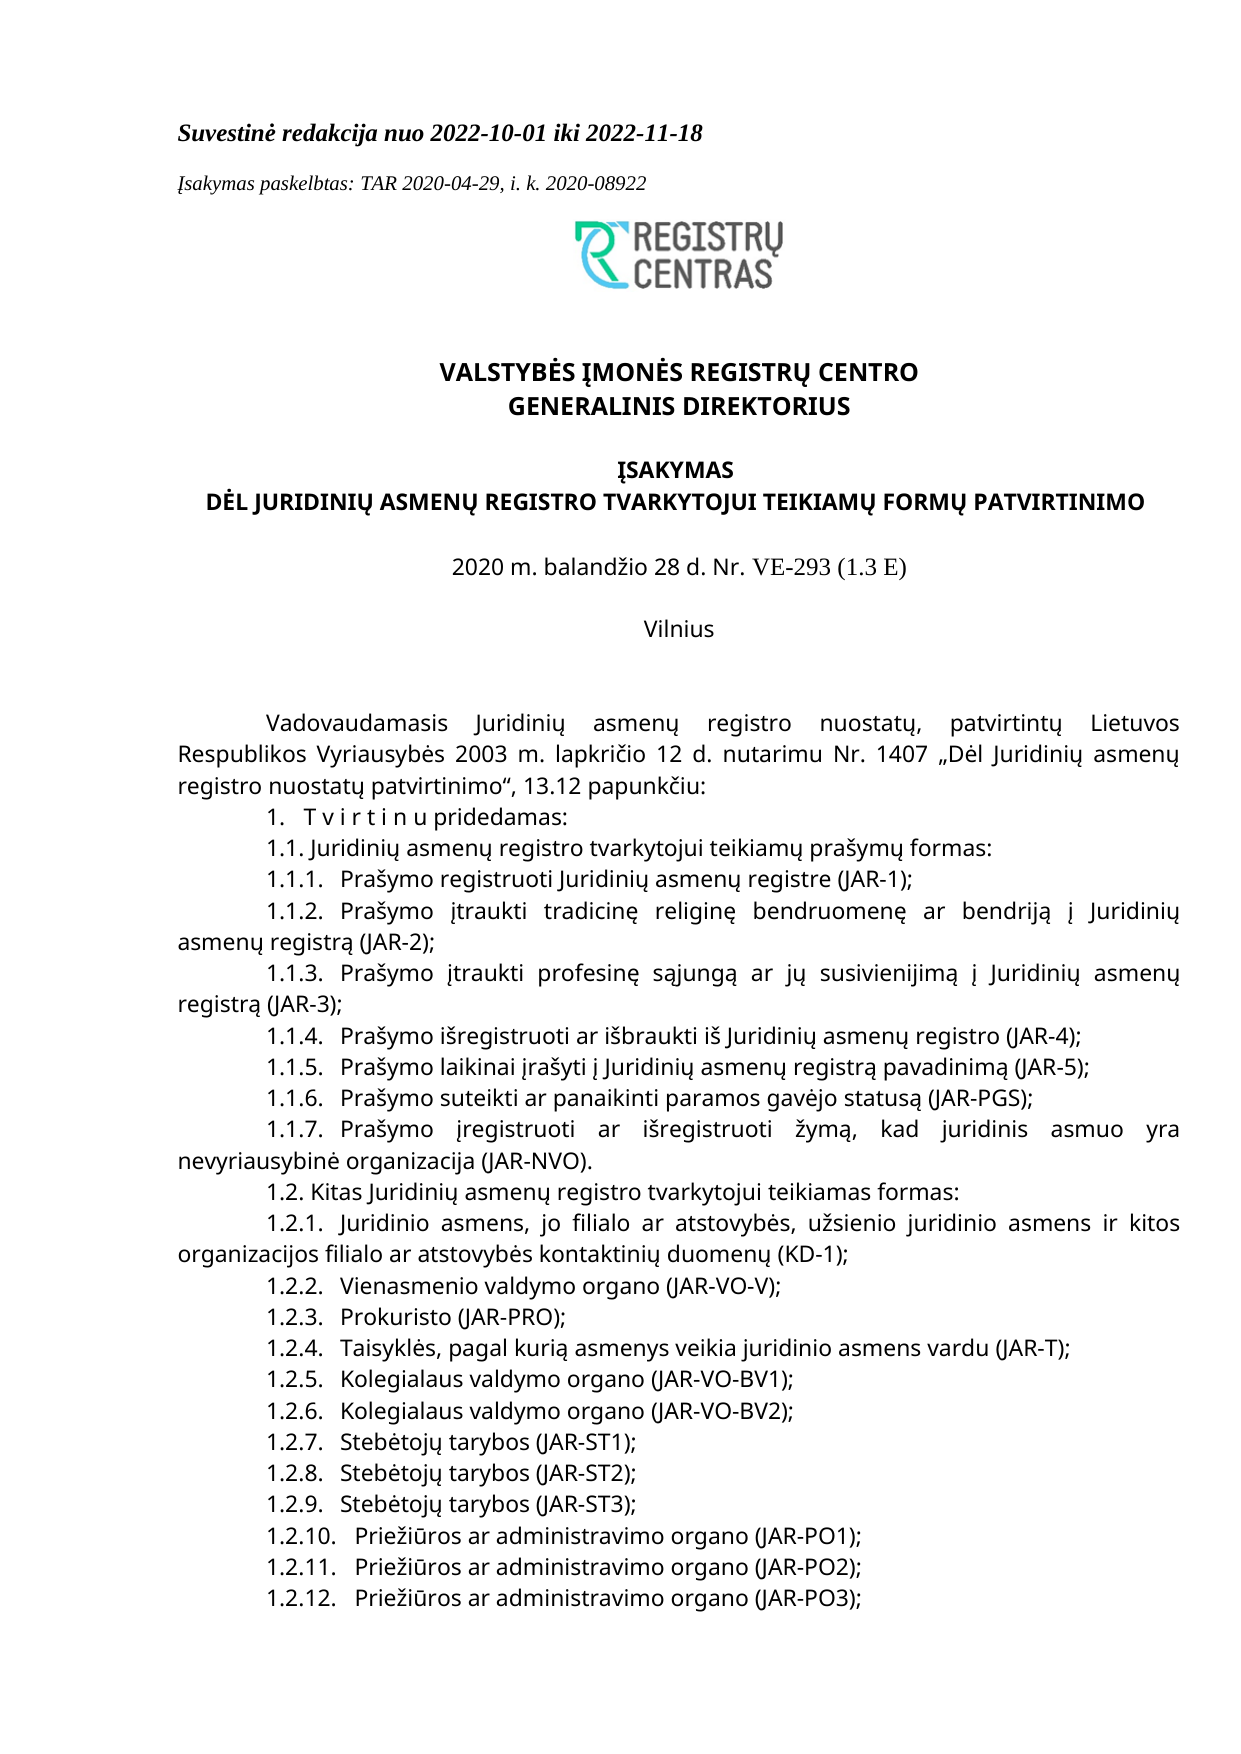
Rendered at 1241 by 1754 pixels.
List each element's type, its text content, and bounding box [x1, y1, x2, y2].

text 1.1.5. Prašymo laikinai įrašyti į Juridinių asmenų registrą pavadinimą (JAR-5); [177, 1051, 1181, 1082]
text 1.2.2. Vienasmenio valdymo organo (JAR-VO-V); [177, 1269, 1181, 1301]
text Vilnius [177, 613, 1181, 644]
text DĖL JURIDINIŲ ASMENŲ REGISTRO TVARKYTOJUI TEIKIAMŲ FORMŲ PATVIRTINIMO [170, 486, 1181, 517]
text 1.2. Kitas Juridinių asmenų registro tvarkytojui teikiamas formas: [266, 1176, 1181, 1207]
text 1.1.3. Prašymo įtraukti profesinę sąjungą ar jų susivienijimą į Juridinių asmenų registrą (JAR-3); [177, 957, 1181, 1019]
text 1.1. Juridinių asmenų registro tvarkytojui teikiamų prašymų formas: [177, 832, 1181, 863]
text VALSTYBĖS ĮMONĖS REGISTRŲ CENTRO [177, 355, 1181, 389]
text Įsakymas paskelbtas: TAR 2020-04-29, i. k. 2020-08922 [177, 171, 1181, 195]
text 1.2.7. Stebėtojų tarybos (JAR-ST1); [177, 1426, 1181, 1457]
text 1.2.1. Juridinio asmens, jo filialo ar atstovybės, užsienio juridinio asmens ir kitos organizacijos filialo ar atstovybės kontaktinių duomenų (KD-1); [177, 1207, 1181, 1269]
text ĮSAKYMAS [170, 454, 1181, 486]
text 1.1.1. Prašymo registruoti Juridinių asmenų registre (JAR-1); [177, 863, 1181, 894]
text 1.2.3. Prokuristo (JAR-PRO); [177, 1301, 1181, 1332]
text 1.2.12. Priežiūros ar administravimo organo (JAR-PO3); [177, 1582, 1181, 1613]
text Suvestinė redakcija nuo 2022-10-01 iki 2022-11-18 [177, 118, 1181, 147]
text 1.2.6. Kolegialaus valdymo organo (JAR-VO-BV2); [177, 1394, 1181, 1426]
text 2020 m. balandžio 28 d. Nr. VE-293 (1.3 E) [177, 551, 1181, 582]
text 1.1.2. Prašymo įtraukti tradicinę religinę bendruomenę ar bendriją į Juridinių asmenų registrą (JAR-2); [177, 894, 1181, 957]
text 1.2.11. Priežiūros ar administravimo organo (JAR-PO2); [177, 1551, 1181, 1582]
text 1. T v i r t i n u pridedamas: [266, 801, 1181, 832]
text 1.2.4. Taisyklės, pagal kurią asmenys veikia juridinio asmens vardu (JAR-T); [177, 1332, 1181, 1363]
text 1.1.4. Prašymo išregistruoti ar išbraukti iš Juridinių asmenų registro (JAR-4); [177, 1019, 1181, 1051]
text 1.2.8. Stebėtojų tarybos (JAR-ST2); [177, 1457, 1181, 1488]
text 1.1.7. Prašymo įregistruoti ar išregistruoti žymą, kad juridinis asmuo yra nevyriausybinė organizacija (JAR-NVO). [177, 1113, 1181, 1176]
text 1.2.10. Priežiūros ar administravimo organo (JAR-PO1); [177, 1519, 1181, 1551]
text 1.2.5. Kolegialaus valdymo organo (JAR-VO-BV1); [177, 1363, 1181, 1394]
text Vadovaudamasis Juridinių asmenų registro nuostatų, patvirtintų Lietuvos Respublikos Vyriausybės 2003 m. lapkričio 12 d. nutarimu Nr. 1407 „Dėl Juridinių asmenų registro nuostatų patvirtinimo“, 13.12 papunkčiu: [177, 707, 1181, 801]
text GENERALINIS DIREKTORIUS [177, 389, 1181, 423]
text 1.1.6. Prašymo suteikti ar panaikinti paramos gavėjo statusą (JAR-PGS); [177, 1082, 1181, 1113]
text 1.2.9. Stebėtojų tarybos (JAR-ST3); [177, 1488, 1181, 1519]
